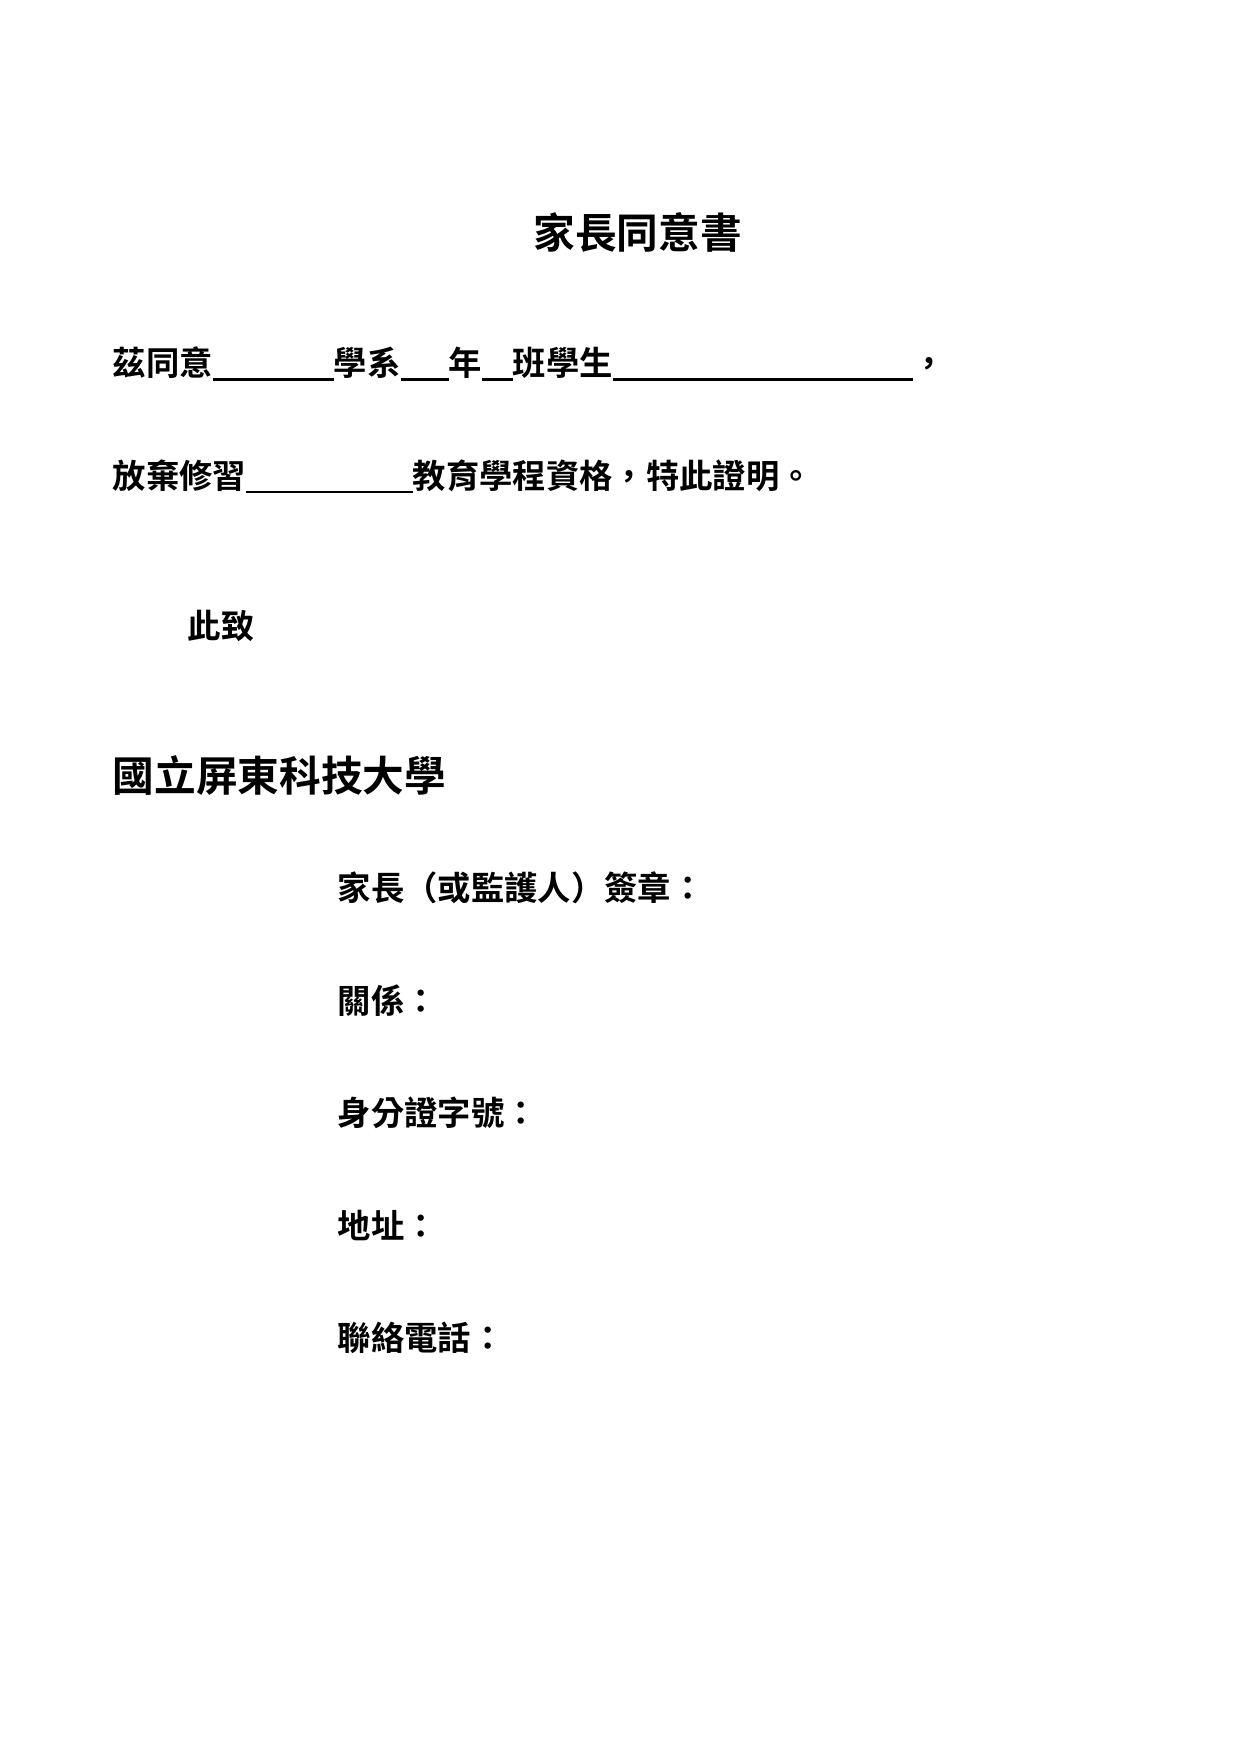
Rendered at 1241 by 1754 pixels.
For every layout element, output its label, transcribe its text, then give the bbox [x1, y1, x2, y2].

text 國立屏東科技大學 [112, 736, 1162, 811]
text 身分證字號： [112, 1074, 1162, 1149]
text 地址： [112, 1186, 1162, 1261]
text 家長同意書 [112, 192, 1162, 267]
text 聯絡電話： [112, 1299, 1162, 1374]
text 茲同意 學系 年 班學生 ， [112, 324, 1162, 399]
text 關係： [112, 961, 1162, 1036]
text 此致 [112, 586, 1162, 661]
text 放棄修習 教育學程資格，特此證明。 [112, 436, 1162, 511]
text 家長（或監護人）簽章： [112, 849, 1162, 924]
